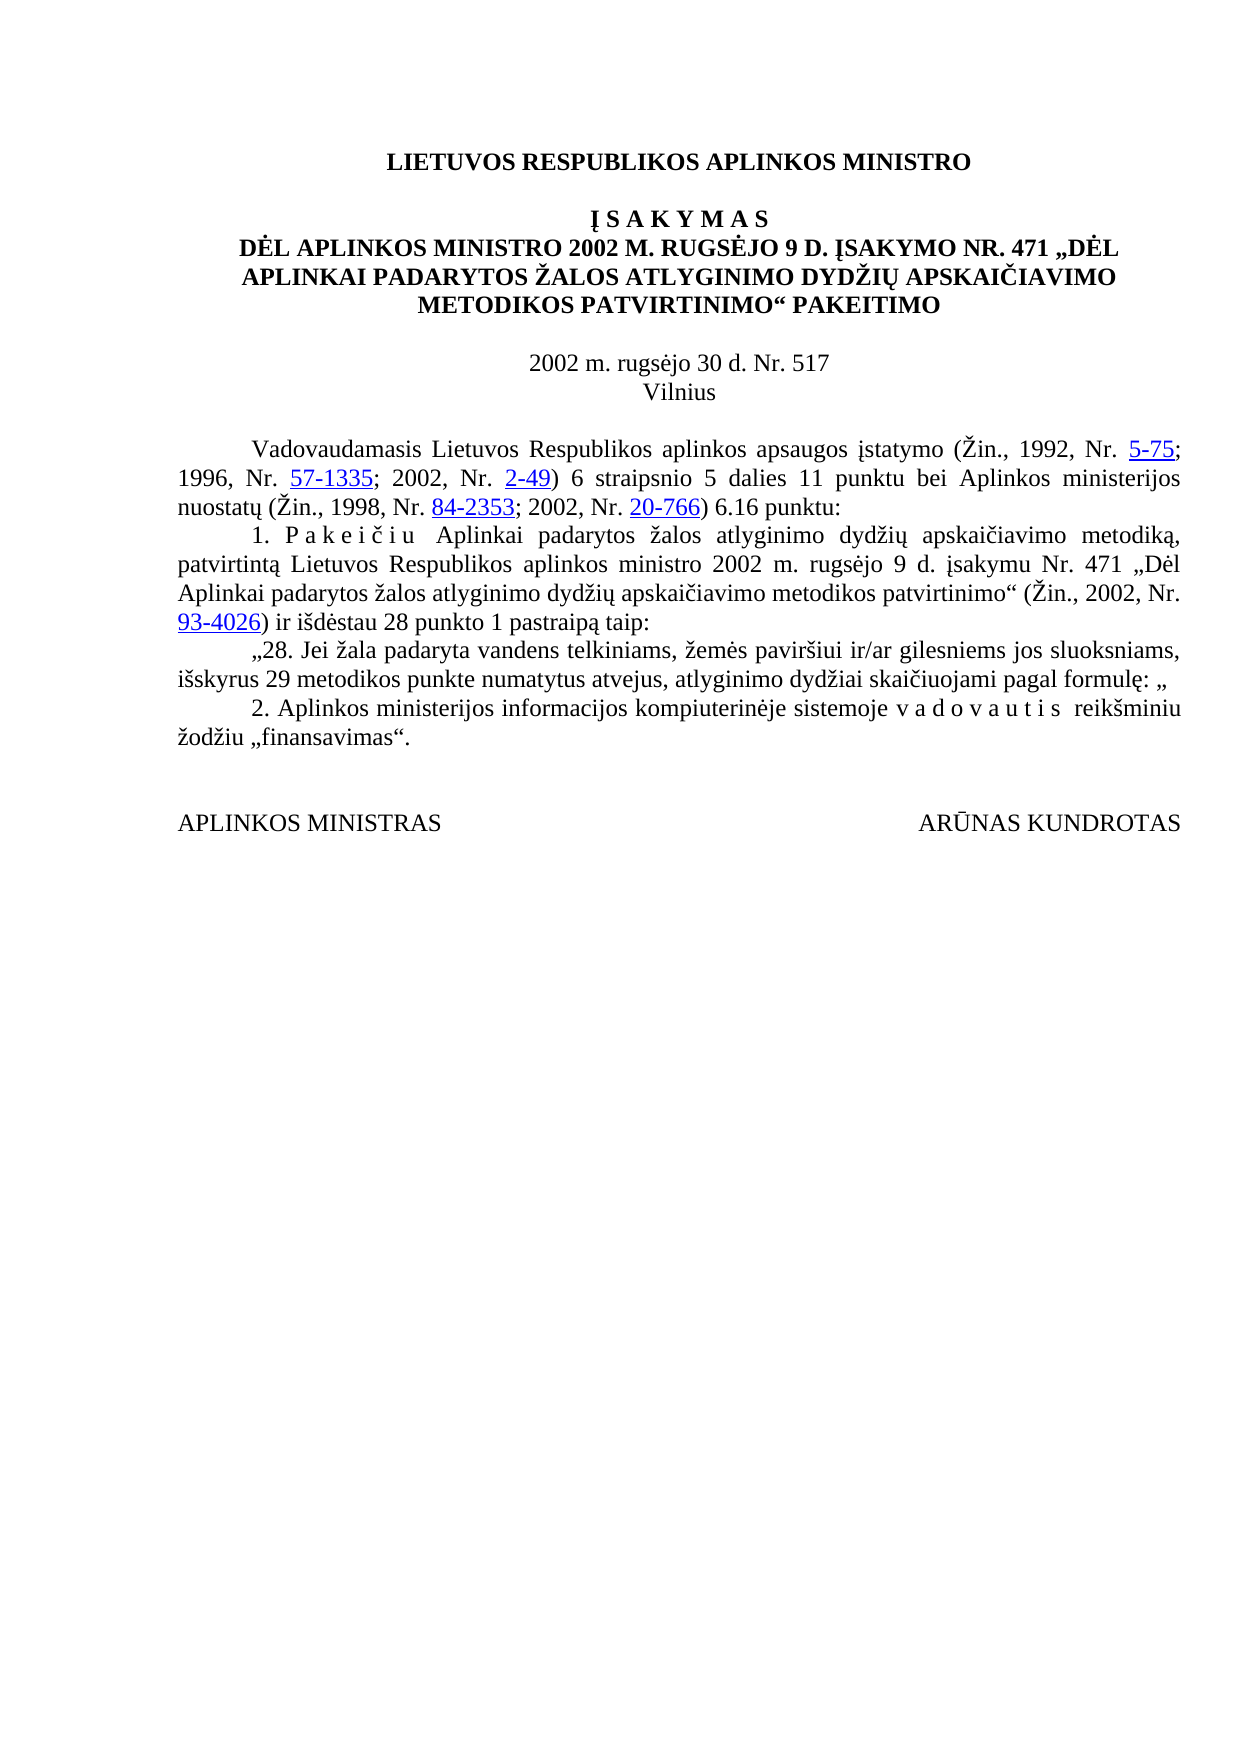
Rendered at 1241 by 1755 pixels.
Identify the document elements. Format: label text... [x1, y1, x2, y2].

text Vilnius [177, 377, 1181, 406]
text 2002 m. rugsėjo 30 d. Nr. 517 [177, 348, 1181, 377]
text APLINKOS MINISTRAS ARŪNAS KUNDROTAS [177, 808, 1181, 837]
text 2. Aplinkos ministerijos informacijos kompiuterinėje sistemoje vadovautis reikšminiu žodžiu „finansavimas“. [177, 693, 1181, 751]
text DĖL APLINKOS MINISTRO 2002 M. RUGSĖJO 9 D. ĮSAKYMO NR. 471 „DĖL APLINKAI PADARYTOS ŽALOS ATLYGINIMO DYDŽIŲ APSKAIČIAVIMO METODIKOS PATVIRTINIMO“ PAKEITIMO [177, 233, 1181, 319]
text „28. Jei žala padaryta vandens telkiniams, žemės paviršiui ir/ar gilesniems jos sluoksniams, išskyrus 29 metodikos punkte numatytus atvejus, atlyginimo dydžiai skaičiuojami pagal formulę: „ [177, 636, 1181, 693]
text Vadovaudamasis Lietuvos Respublikos aplinkos apsaugos įstatymo (Žin., 1992, Nr. 5-75; 1996, Nr. 57-1335; 2002, Nr. 2-49) 6 straipsnio 5 dalies 11 punktu bei Aplinkos ministerijos nuostatų (Žin., 1998, Nr. 84-2353; 2002, Nr. 20-766) 6.16 punktu: [177, 434, 1181, 521]
text 1. Pakeičiu Aplinkai padarytos žalos atlyginimo dydžių apskaičiavimo metodiką, patvirtintą Lietuvos Respublikos aplinkos ministro 2002 m. rugsėjo 9 d. įsakymu Nr. 471 „Dėl Aplinkai padarytos žalos atlyginimo dydžių apskaičiavimo metodikos patvirtinimo“ (Žin., 2002, Nr. 93-4026) ir išdėstau 28 punkto 1 pastraipą taip: [177, 521, 1181, 636]
text LIETUVOS RESPUBLIKOS APLINKOS MINISTRO [177, 147, 1181, 176]
text Į S A K Y M A S [177, 204, 1181, 233]
